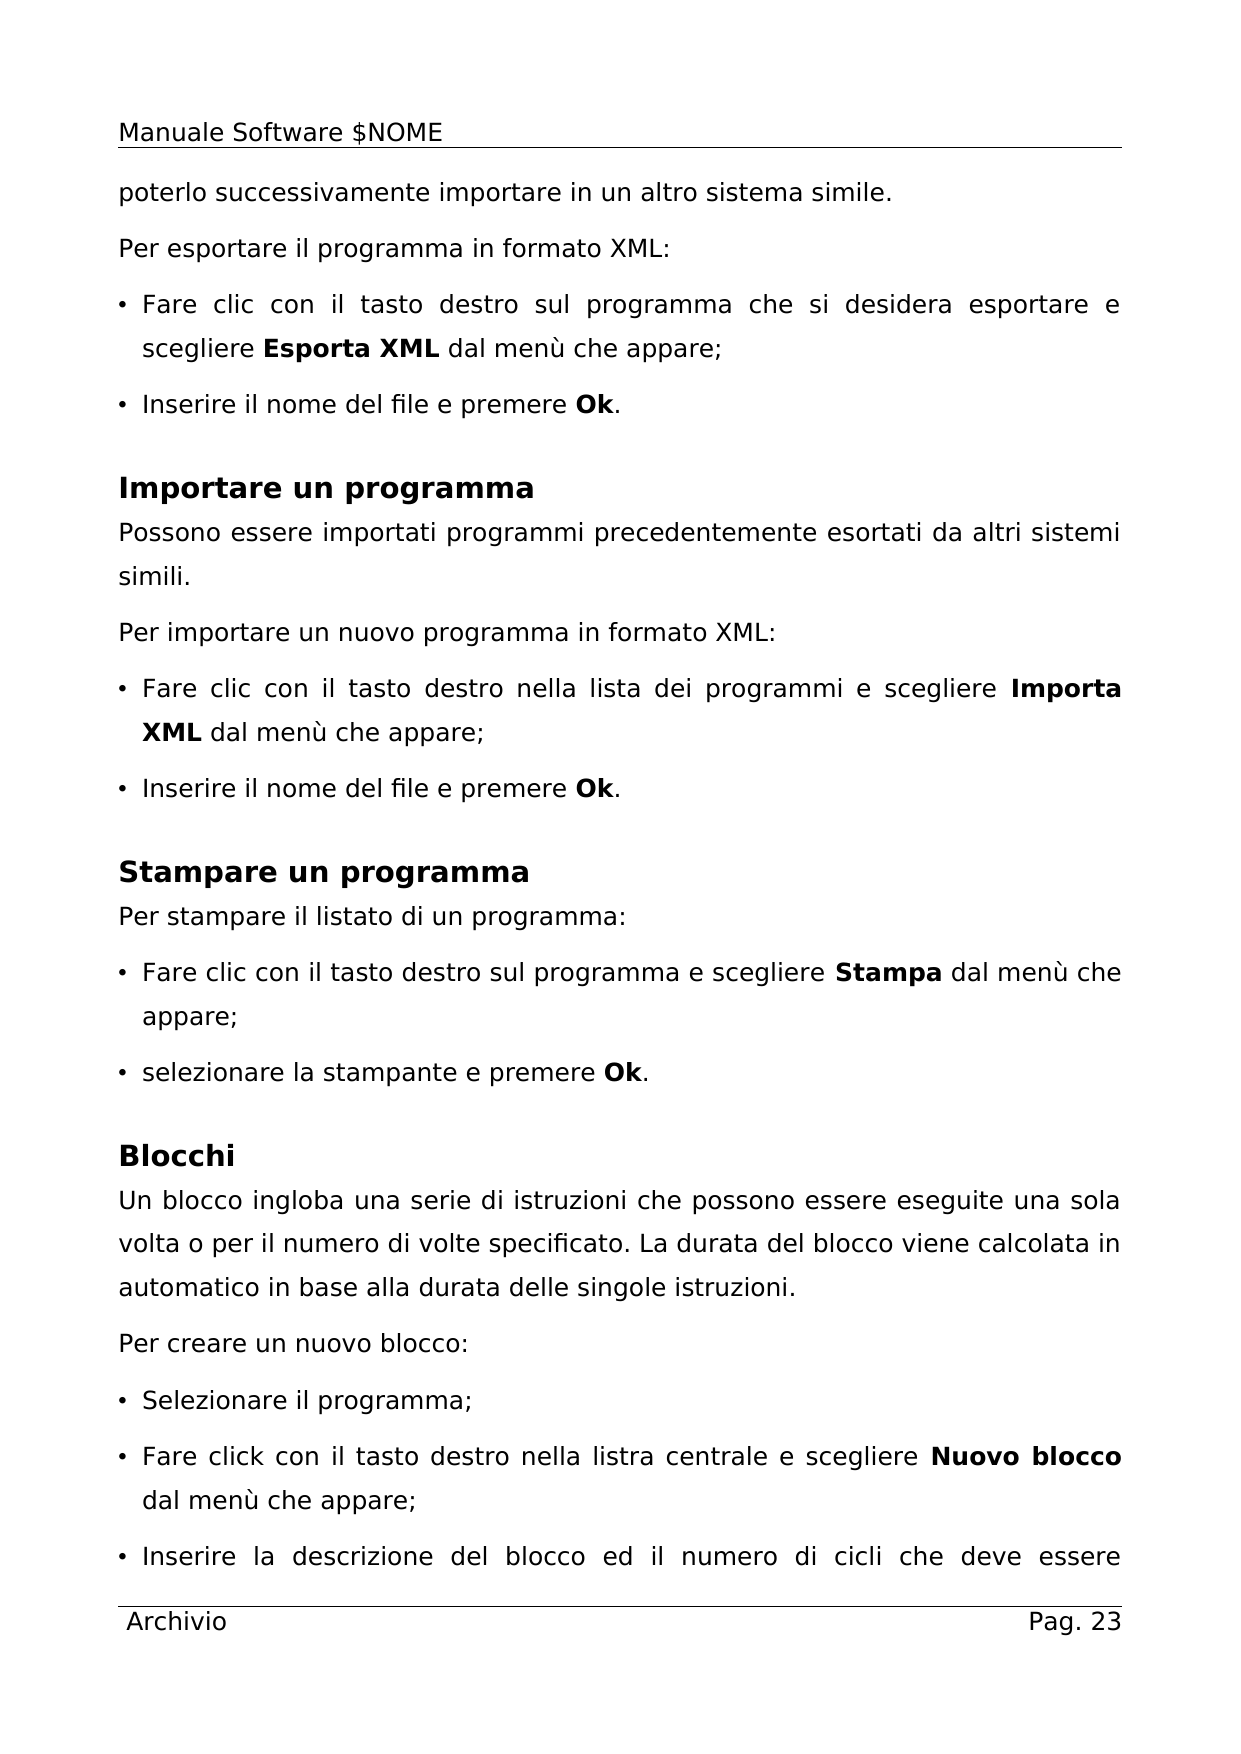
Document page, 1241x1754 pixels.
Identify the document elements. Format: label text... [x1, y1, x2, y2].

list Fare clic con il tasto destro sul programma che si desidera esportare e scegliere Esporta XML dal menù che appare; [118, 290, 1122, 363]
subtitle Importare un programma [118, 472, 1122, 506]
text Possono essere importati programmi precedentemente esortati da altri sistemi simili. [118, 518, 1122, 591]
text Per esportare il programma in formato XML: [118, 234, 1122, 263]
text Un blocco ingloba una serie di istruzioni che possono essere eseguite una sola volta o per il numero di volte specificato. La durata del blocco viene calcolata in automatico in base alla durata delle singole istruzioni. [118, 1186, 1122, 1303]
list Inserire il nome del file e premere Ok. [118, 390, 1122, 419]
list Inserire il nome del file e premere Ok. [118, 774, 1122, 803]
text Per creare un nuovo blocco: [118, 1330, 1122, 1359]
list Selezionare il programma; [118, 1386, 1122, 1415]
text poterlo successivamente importare in un altro sistema simile. [118, 178, 1122, 207]
list Fare clic con il tasto destro nella lista dei programmi e scegliere Importa XML dal menù che appare; [118, 674, 1122, 747]
list Fare clic con il tasto destro sul programma e scegliere Stampa dal menù che appare; [118, 958, 1122, 1031]
text Per importare un nuovo programma in formato XML: [118, 618, 1122, 647]
list Inserire la descrizione del blocco ed il numero di cicli che deve essere [118, 1542, 1122, 1571]
list Fare click con il tasto destro nella listra centrale e scegliere Nuovo blocco dal menù che appare; [118, 1442, 1122, 1515]
subtitle Blocchi [118, 1139, 1122, 1173]
list selezionare la stampante e premere Ok. [118, 1058, 1122, 1087]
text Per stampare il listato di un programma: [118, 902, 1122, 931]
subtitle Stampare un programma [118, 856, 1122, 889]
